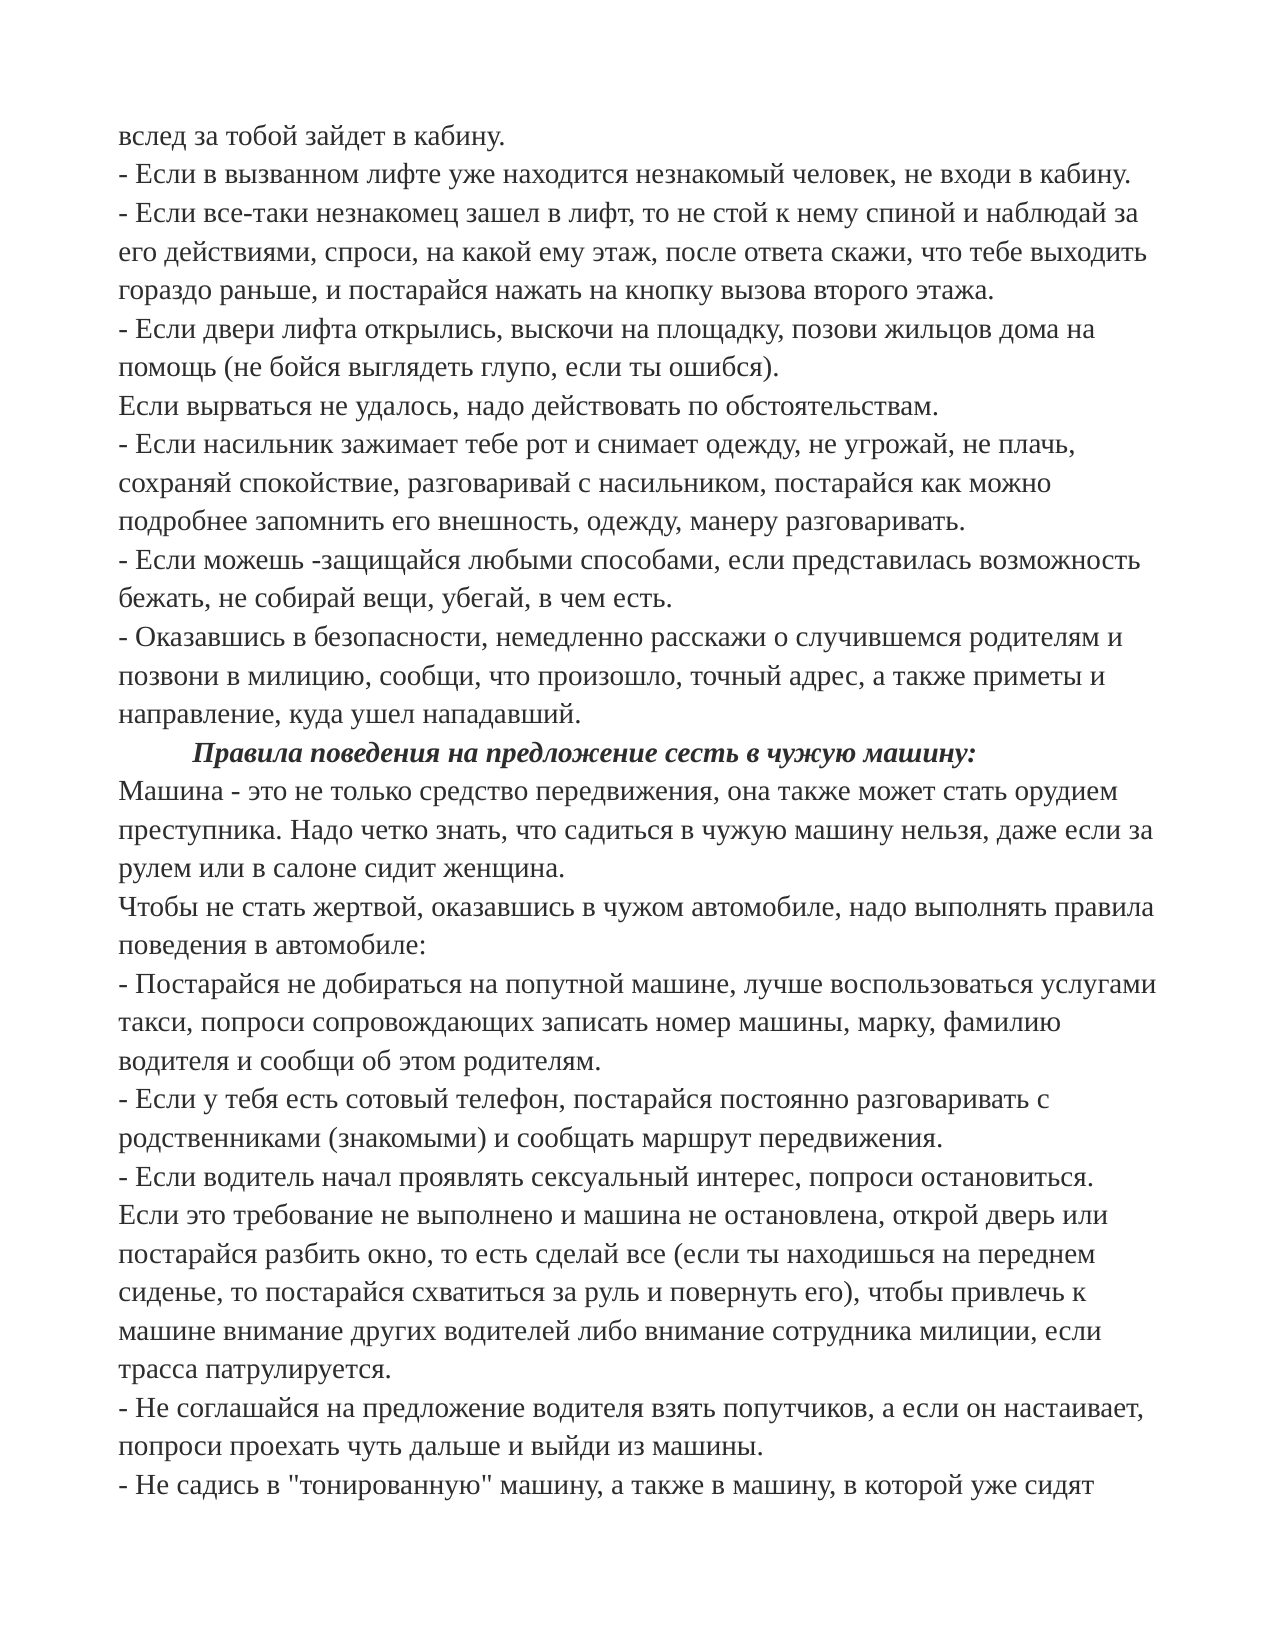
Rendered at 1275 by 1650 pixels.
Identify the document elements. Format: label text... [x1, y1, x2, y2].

text вслед за тобой зайдет в кабину. - Если в вызванном лифте уже находится незнакомый человек, не входи в кабину. - Если все-таки незнакомец зашел в лифт, то не стой к нему спиной и наблюдай за его действиями, спроси, на какой ему этаж, после ответа скажи, что тебе выходить гораздо раньше, и постарайся нажать на кнопку вызова второго этажа. - Если двери лифта открылись, выскочи на площадку, позови жильцов дома на помощь (не бойся выглядеть глупо, если ты ошибся). Если вырваться не удалось, надо действовать по обстоятельствам. - Если насильник зажимает тебе рот и снимает одежду, не угрожай, не плачь, сохраняй спокойствие, разговаривай с насильником, постарайся как можно подробнее запомнить его внешность, одежду, манеру разговаривать. - Если можешь -защищайся любыми способами, если представилась возможность бежать, не собирай вещи, убегай, в чем есть. - Оказавшись в безопасности, немедленно расскажи о случившемся родителям и позвони в милицию, сообщи, что произошло, точный адрес, а также приметы и направление, куда ушел нападавший. Правила поведения на предложение сесть в чужую машину: Машина - это не только средство передвижения, она также может стать орудием преступника. Надо четко знать, что садиться в чужую машину нельзя, даже если за рулем или в салоне сидит женщина. Чтобы не стать жертвой, оказавшись в чужом автомобиле, надо выполнять правила поведения в автомобиле: - Постарайся не добираться на попутной машине, лучше воспользоваться услугами такси, попроси сопровождающих записать номер машины, марку, фамилию водителя и сообщи об этом родителям. - Если у тебя есть сотовый телефон, постарайся постоянно разговаривать с родственниками (знакомыми) и сообщать маршрут передвижения. - Если водитель начал проявлять сексуальный интерес, попроси остановиться. Если это требование не выполнено и машина не остановлена, открой дверь или постарайся разбить окно, то есть сделай все (если ты находишься на переднем сиденье, то постарайся схватиться за руль и повернуть его), чтобы привлечь к машине внимание других водителей либо внимание сотрудника милиции, если трасса патрулируется. - Не соглашайся на предложение водителя взять попутчиков, а если он настаивает, попроси проехать чуть дальше и выйди из машины. - Не садись в "тонированную" машину, а также в машину, в которой уже сидят [118, 118, 1157, 1501]
